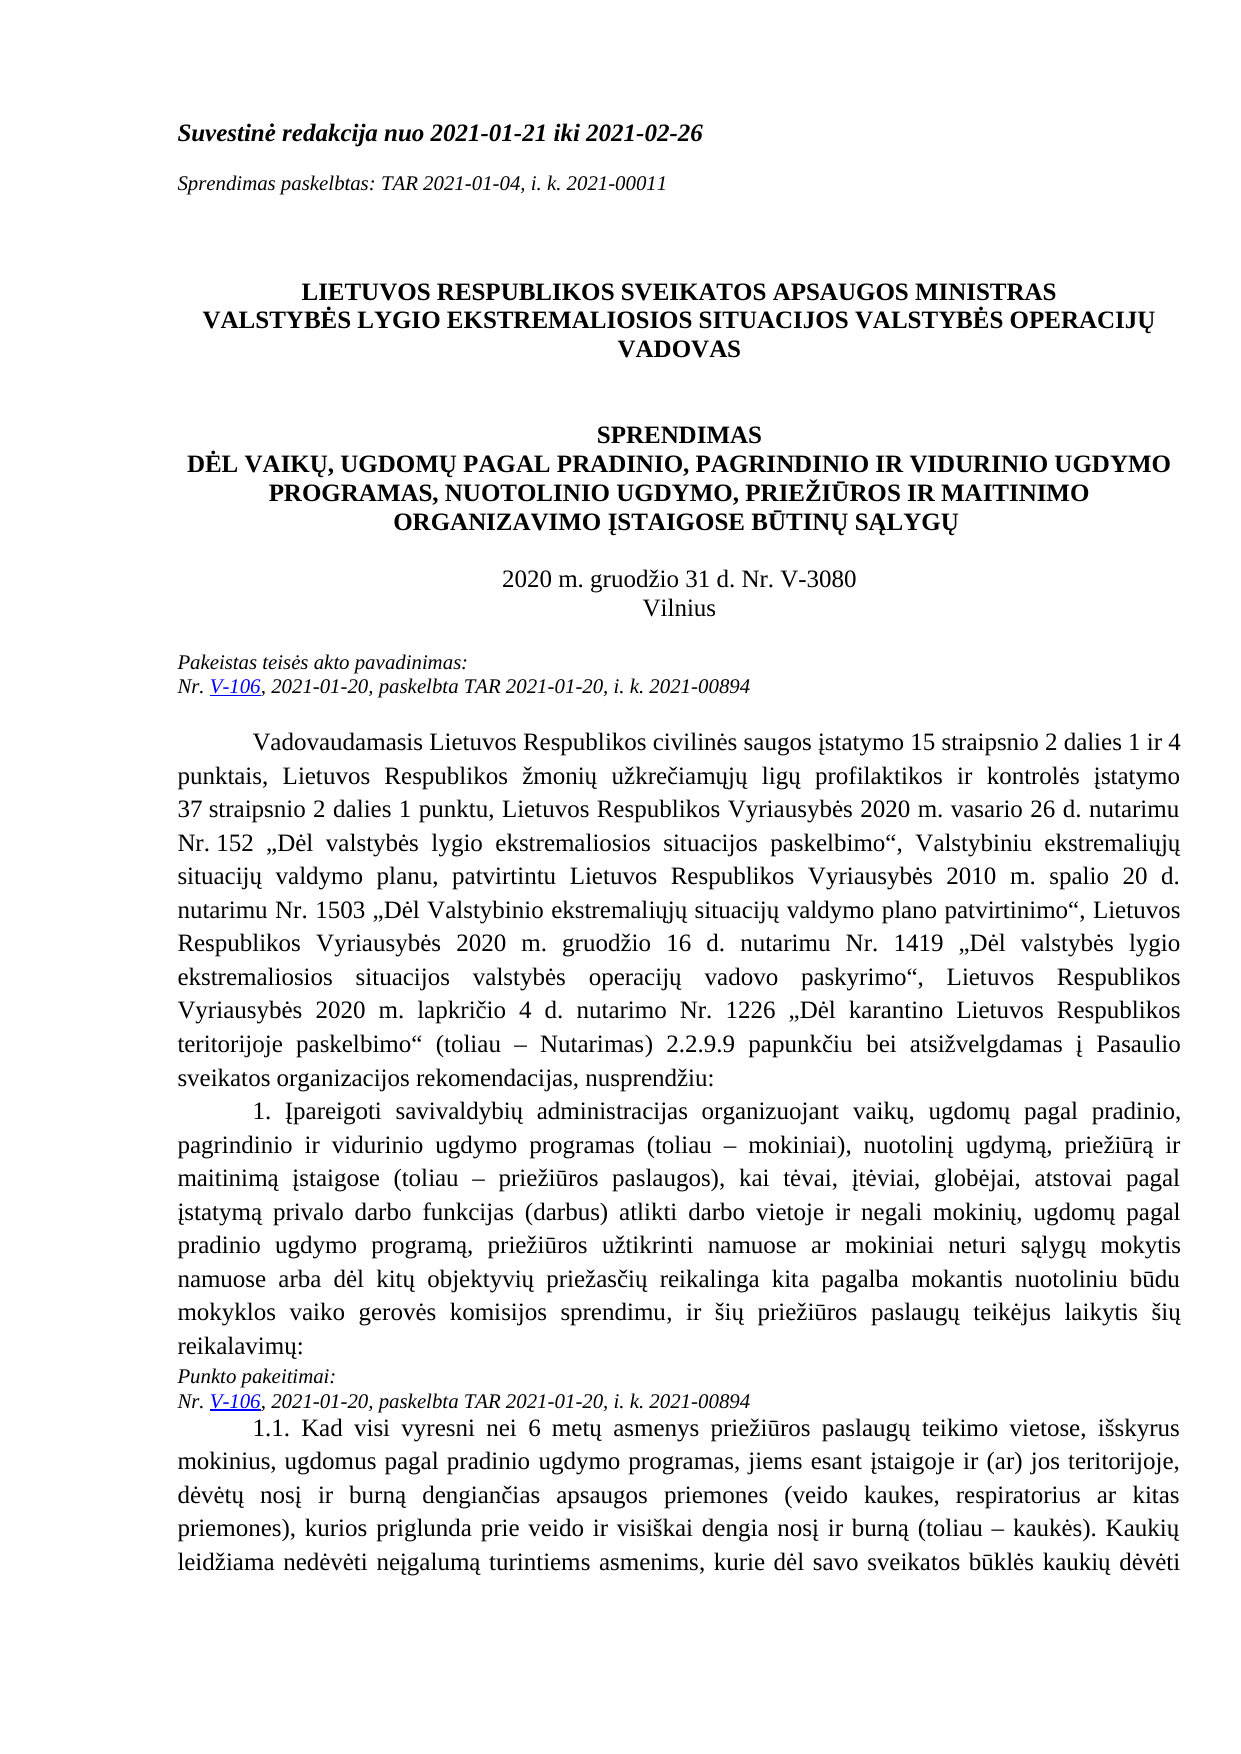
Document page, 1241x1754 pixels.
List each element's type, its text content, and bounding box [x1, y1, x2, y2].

text Suvestinė redakcija nuo 2021-01-21 iki 2021-02-26 [177, 118, 1181, 147]
text Vadovaudamasis Lietuvos Respublikos civilinės saugos įstatymo 15 straipsnio 2 dalies 1 ir 4 punktais, Lietuvos Respublikos žmonių užkrečiamųjų ligų profilaktikos ir kontrolės įstatymo 37 straipsnio 2 dalies 1 punktu, Lietuvos Respublikos Vyriausybės 2020 m. vasario 26 d. nutarimu Nr. 152 „Dėl valstybės lygio ekstremaliosios situacijos paskelbimo“, Valstybiniu ekstremaliųjų situacijų valdymo planu, patvirtintu Lietuvos Respublikos Vyriausybės 2010 m. spalio 20 d. nutarimu Nr. 1503 „Dėl Valstybinio ekstremaliųjų situacijų valdymo plano patvirtinimo“, Lietuvos Respublikos Vyriausybės 2020 m. gruodžio 16 d. nutarimu Nr. 1419 „Dėl valstybės lygio ekstremaliosios situacijos valstybės operacijų vadovo paskyrimo“, Lietuvos Respublikos Vyriausybės 2020 m. lapkričio 4 d. nutarimo Nr. 1226 „Dėl karantino Lietuvos Respublikos teritorijoje paskelbimo“ (toliau – Nutarimas) 2.2.9.9 papunkčiu bei atsižvelgdamas į Pasaulio sveikatos organizacijos rekomendacijas, nusprendžiu: [177, 727, 1181, 1091]
text LIETUVOS RESPUBLIKOS SVEIKATOS APSAUGOS MINISTRAS [177, 277, 1181, 305]
text SPRENDIMAS [177, 420, 1181, 449]
text DĖL VAIKŲ, UGDOMŲ PAGAL PRADINIO, PAGRINDINIO IR VIDURINIO UGDYMO PROGRAMAS, NUOTOLINIO UGDYMO, PRIEŽIŪROS IR MAITINIMO ORGANIZAVIMO ĮSTAIGOSE BŪTINŲ SĄLYGŲ [177, 449, 1181, 535]
text 1. Įpareigoti savivaldybių administracijas organizuojant vaikų, ugdomų pagal pradinio, pagrindinio ir vidurinio ugdymo programas (toliau – mokiniai), nuotolinį ugdymą, priežiūrą ir maitinimą įstaigose (toliau – priežiūros paslaugos), kai tėvai, įtėviai, globėjai, atstovai pagal įstatymą privalo darbo funkcijas (darbus) atlikti darbo vietoje ir negali mokinių, ugdomų pagal pradinio ugdymo programą, priežiūros užtikrinti namuose ar mokiniai neturi sąlygų mokytis namuose arba dėl kitų objektyvių priežasčių reikalinga kita pagalba mokantis nuotoliniu būdu mokyklos vaiko gerovės komisijos sprendimu, ir šių priežiūros paslaugų teikėjus laikytis šių reikalavimų: [177, 1096, 1181, 1360]
text Nr. V-106, 2021-01-20, paskelbta TAR 2021-01-20, i. k. 2021-00894 [177, 674, 1181, 698]
text 1.1. Kad visi vyresni nei 6 metų asmenys priežiūros paslaugų teikimo vietose, išskyrus mokinius, ugdomus pagal pradinio ugdymo programas, jiems esant įstaigoje ir (ar) jos teritorijoje, dėvėtų nosį ir burną dengiančias apsaugos priemones (veido kaukes, respiratorius ar kitas priemones), kurios priglunda prie veido ir visiškai dengia nosį ir burną (toliau – kaukės). Kaukių leidžiama nedėvėti neįgalumą turintiems asmenims, kurie dėl savo sveikatos būklės kaukių dėvėti [177, 1413, 1181, 1576]
text Pakeistas teisės akto pavadinimas: [177, 650, 1181, 674]
text Sprendimas paskelbtas: TAR 2021-01-04, i. k. 2021-00011 [177, 171, 1181, 195]
text Vilnius [177, 593, 1181, 622]
text VALSTYBĖS LYGIO EKSTREMALIOSIOS SITUACIJOS VALSTYBĖS OPERACIJŲ [177, 305, 1181, 334]
text 2020 m. gruodžio 31 d. Nr. V-3080 [177, 564, 1181, 593]
text Punkto pakeitimai: [177, 1364, 1181, 1388]
text Nr. V-106, 2021-01-20, paskelbta TAR 2021-01-20, i. k. 2021-00894 [177, 1388, 1181, 1413]
text VADOVAS [177, 334, 1181, 363]
